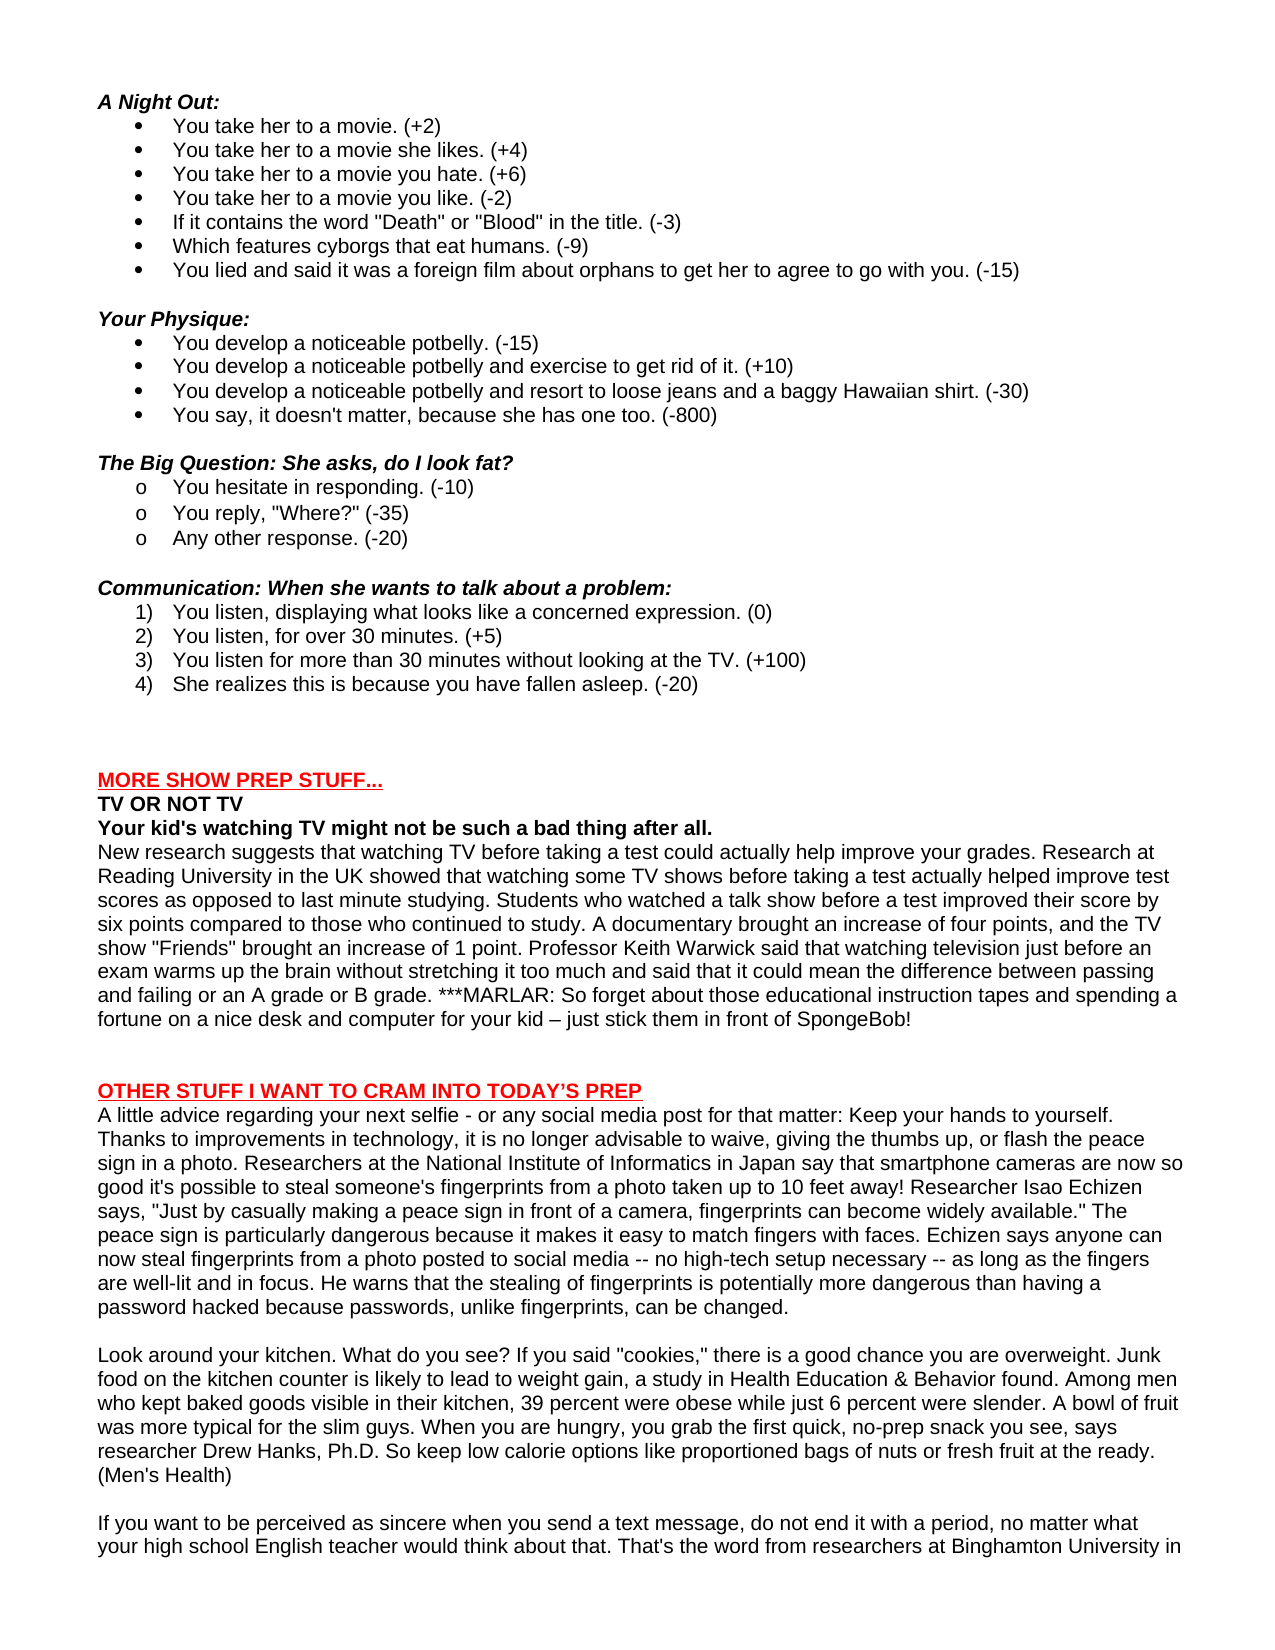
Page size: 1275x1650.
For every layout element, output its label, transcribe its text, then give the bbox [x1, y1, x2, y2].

list You lied and said it was a foreign film about orphans to get her to agree to go with you. (-15) [135, 258, 1185, 282]
list She realizes this is because you have fallen asleep. (-20) [135, 672, 1185, 696]
text MORE SHOW PREP STUFF... [97, 768, 1185, 792]
text TV OR NOT TV [97, 792, 1185, 816]
text A little advice regarding your next selfie - or any social media post for that matter: Keep your hands to yourself. Thanks to improvements in technology, it is no longer advisable to waive, giving the thumbs up, or flash the peace sign in a photo. Researchers at the National Institute of Informatics in Japan say that smartphone cameras are now so good it's possible to steal someone's fingerprints from a photo taken up to 10 feet away! Researcher Isao Echizen says, "Just by casually making a peace sign in front of a camera, fingerprints can become widely available." The peace sign is particularly dangerous because it makes it easy to match fingers with faces. Echizen says anyone can now steal fingerprints from a photo posted to social media -- no high-tech setup necessary -- as long as the fingers are well-lit and in focus. He warns that the stealing of fingerprints is potentially more dangerous than having a password hacked because passwords, unlike fingerprints, can be changed. [97, 1103, 1185, 1319]
list If it contains the word "Death" or "Blood" in the title. (-3) [135, 210, 1185, 234]
list You take her to a movie. (+2) [135, 114, 1185, 138]
list You take her to a movie you like. (-2) [135, 186, 1185, 210]
list Which features cyborgs that eat humans. (-9) [135, 234, 1185, 258]
list You reply, "Where?" (-35) [135, 500, 1185, 526]
text Look around your kitchen. What do you see? If you said "cookies," there is a good chance you are overweight. Junk food on the kitchen counter is likely to lead to weight gain, a study in Health Education & Behavior found. Among men who kept baked goods visible in their kitchen, 39 percent were obese while just 6 percent were slender. A bowl of fruit was more typical for the slim guys. When you are hungry, you grab the first quick, no-prep snack you see, says researcher Drew Hanks, Ph.D. So keep low calorie options like proportioned bags of nuts or fresh fruit at the ready. (Men's Health) [97, 1343, 1185, 1486]
text Your Physique: [97, 306, 1185, 330]
list You take her to a movie you hate. (+6) [135, 162, 1185, 186]
text The Big Question: She asks, do I look fat? [97, 451, 1185, 474]
list You hesitate in responding. (-10) [135, 474, 1185, 500]
list You take her to a movie she likes. (+4) [135, 138, 1185, 162]
list You listen, displaying what looks like a concerned expression. (0) [135, 600, 1185, 624]
text OTHER STUFF I WANT TO CRAM INTO TODAY’S PREP [97, 1079, 1185, 1103]
list You listen, for over 30 minutes. (+5) [135, 624, 1185, 648]
list You develop a noticeable potbelly and resort to loose jeans and a baggy Hawaiian shirt. (-30) [135, 378, 1185, 402]
list Any other response. (-20) [135, 526, 1185, 552]
text If you want to be perceived as sincere when you send a text message, do not end it with a period, no matter what your high school English teacher would think about that. That's the word from researchers at Binghamton University in [97, 1510, 1185, 1558]
list You listen for more than 30 minutes without looking at the TV. (+100) [135, 648, 1185, 672]
text Communication: When she wants to talk about a problem: [97, 576, 1185, 600]
text A Night Out: [97, 90, 1185, 114]
list You develop a noticeable potbelly and exercise to get rid of it. (+10) [135, 354, 1185, 378]
list You say, it doesn't matter, because she has one too. (-800) [135, 402, 1185, 427]
text New research suggests that watching TV before taking a test could actually help improve your grades. Research at Reading University in the UK showed that watching some TV shows before taking a test actually helped improve test scores as opposed to last minute studying. Students who watched a talk show before a test improved their score by six points compared to those who continued to study. A documentary brought an increase of four points, and the TV show "Friends" brought an increase of 1 point. Professor Keith Warwick said that watching television just before an exam warms up the brain without stretching it too much and said that it could mean the difference between passing and failing or an A grade or B grade. ***MARLAR: So forget about those educational instruction tapes and spending a fortune on a nice desk and computer for your kid – just stick them in front of SpongeBob! [97, 839, 1185, 1031]
list You develop a noticeable potbelly. (-15) [135, 330, 1185, 354]
text Your kid's watching TV might not be such a bad thing after all. [97, 816, 1185, 839]
